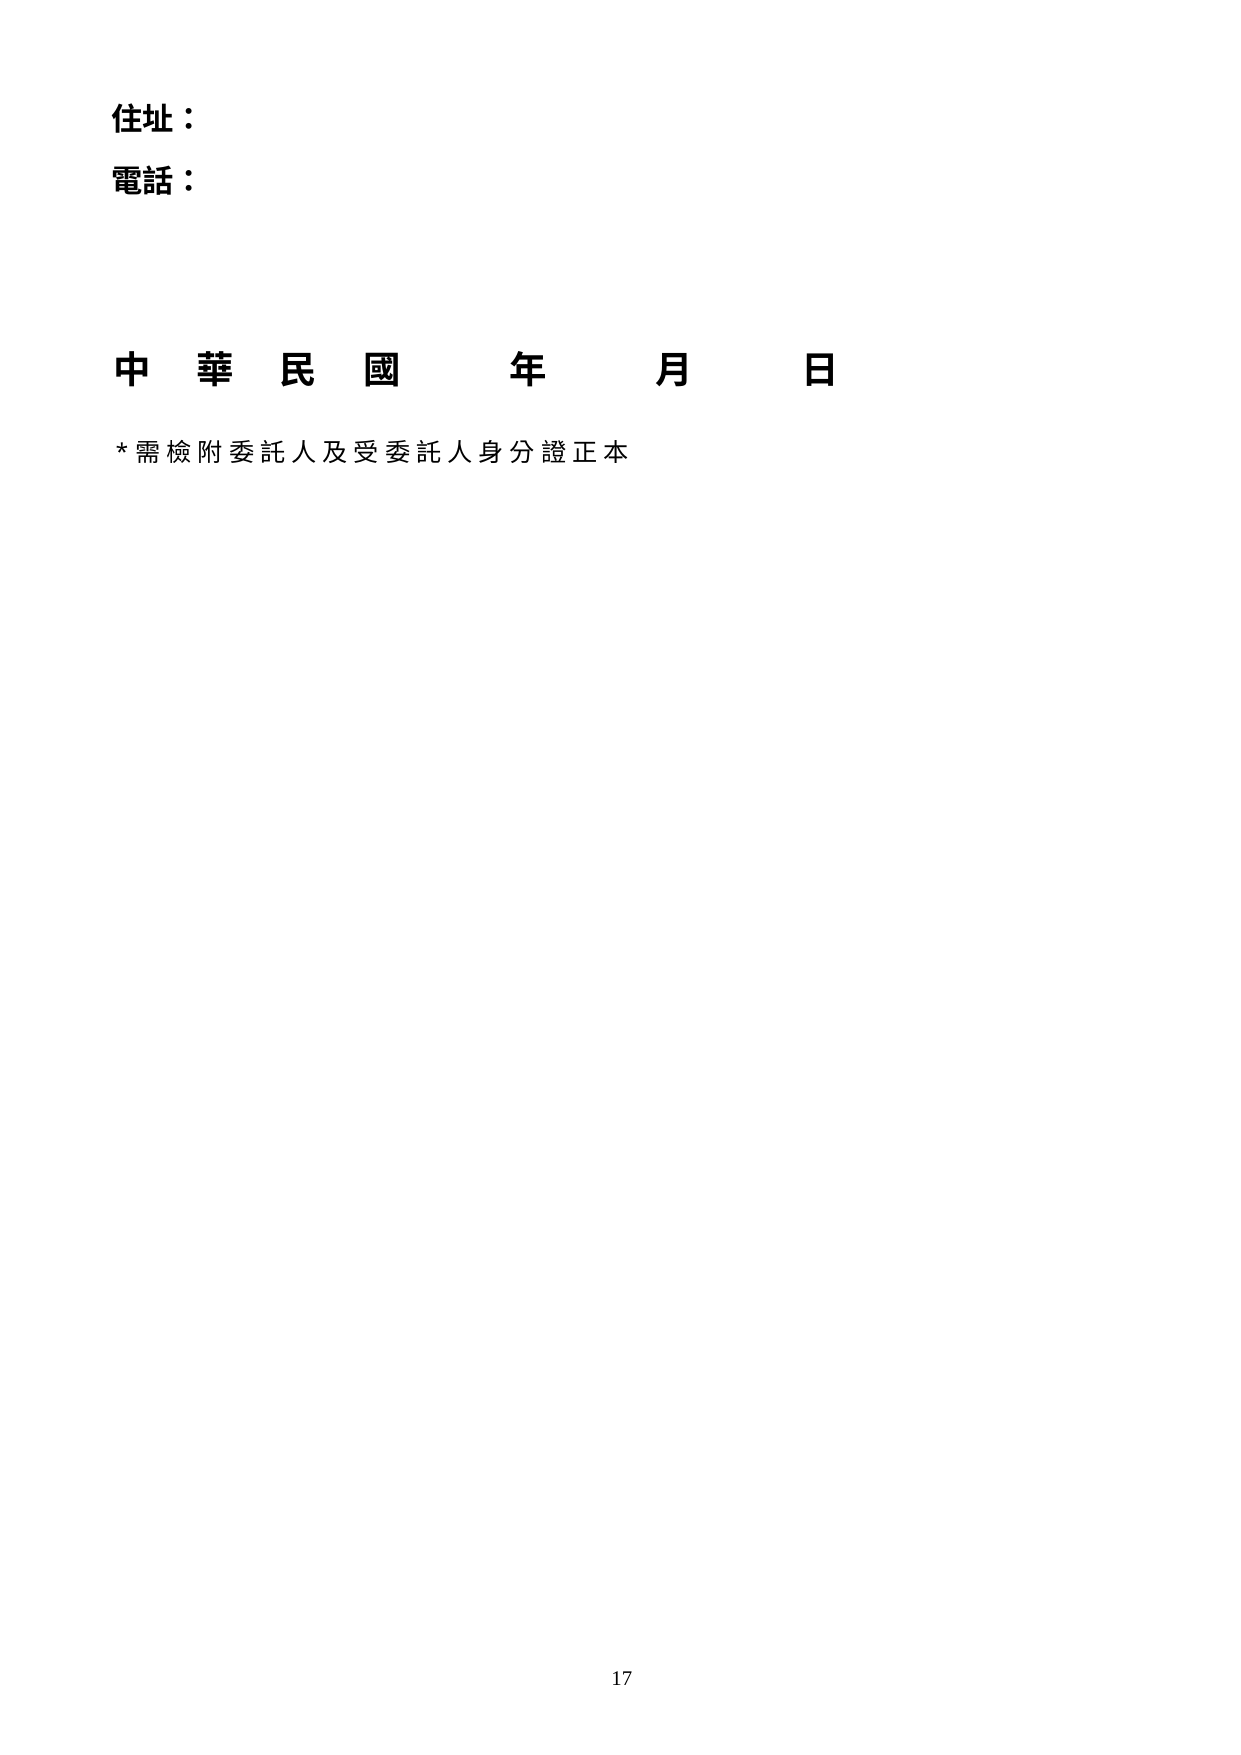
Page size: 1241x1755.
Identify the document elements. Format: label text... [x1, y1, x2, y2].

text *需檢附委託人及受委託人身分證正本 [111, 409, 1132, 472]
text 電話： [111, 138, 1132, 200]
text 住址： [111, 75, 1132, 138]
text 中 華 民 國 年 月 日 [111, 325, 1132, 388]
